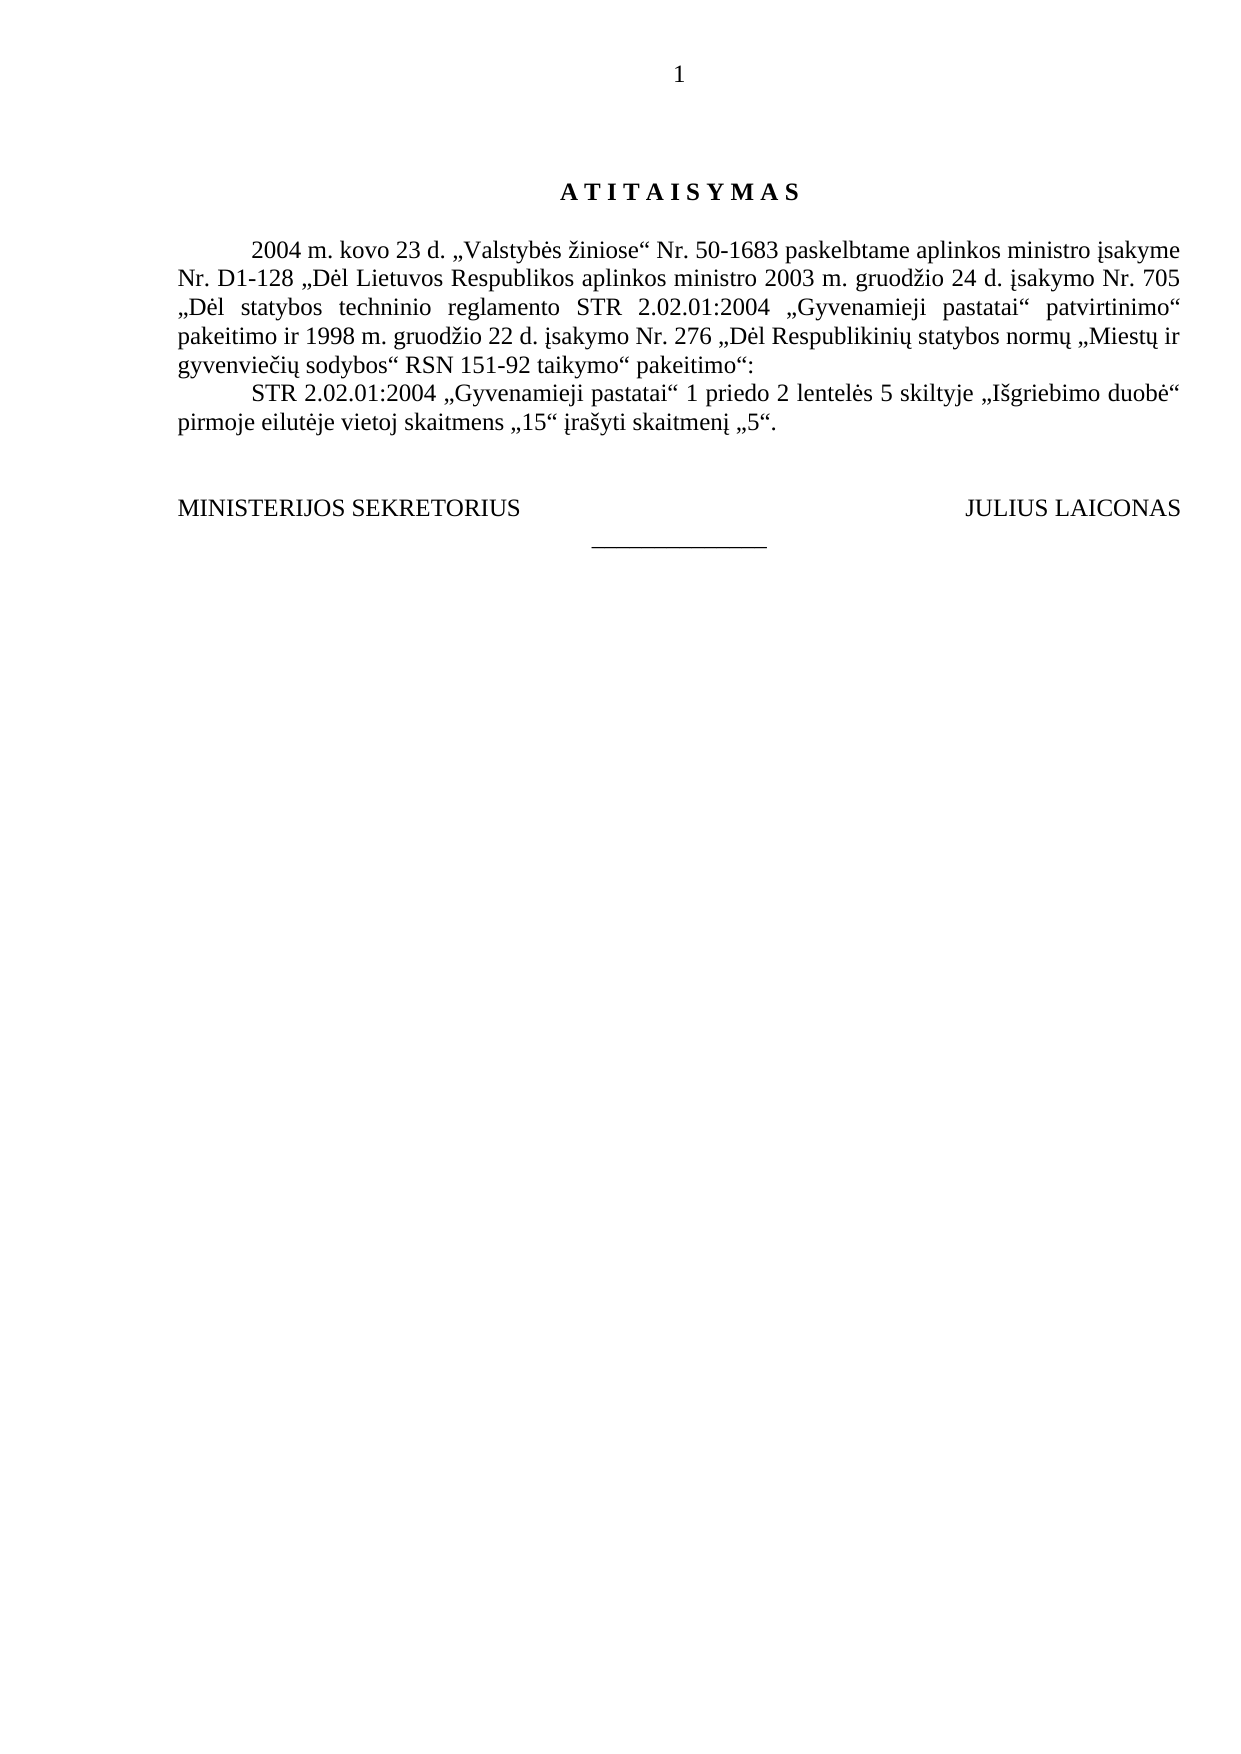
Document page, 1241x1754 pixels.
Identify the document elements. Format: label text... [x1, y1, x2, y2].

text ______________ [177, 522, 1181, 551]
text MINISTERIJOS SEKRETORIUS JULIUS LAICONAS [177, 493, 1181, 522]
text STR 2.02.01:2004 „Gyvenamieji pastatai“ 1 priedo 2 lentelės 5 skiltyje „Išgriebimo duobė“ pirmoje eilutėje vietoj skaitmens „15“ įrašyti skaitmenį „5“. [177, 378, 1181, 436]
text 2004 m. kovo 23 d. „Valstybės žiniose“ Nr. 50-1683 paskelbtame aplinkos ministro įsakyme Nr. D1-128 „Dėl Lietuvos Respublikos aplinkos ministro 2003 m. gruodžio 24 d. įsakymo Nr. 705 „Dėl statybos techninio reglamento STR 2.02.01:2004 „Gyvenamieji pastatai“ patvirtinimo“ pakeitimo ir 1998 m. gruodžio 22 d. įsakymo Nr. 276 „Dėl Respublikinių statybos normų „Miestų ir gyvenviečių sodybos“ RSN 151-92 taikymo“ pakeitimo“: [177, 235, 1181, 378]
text ATITAISYMAS [177, 177, 1181, 206]
